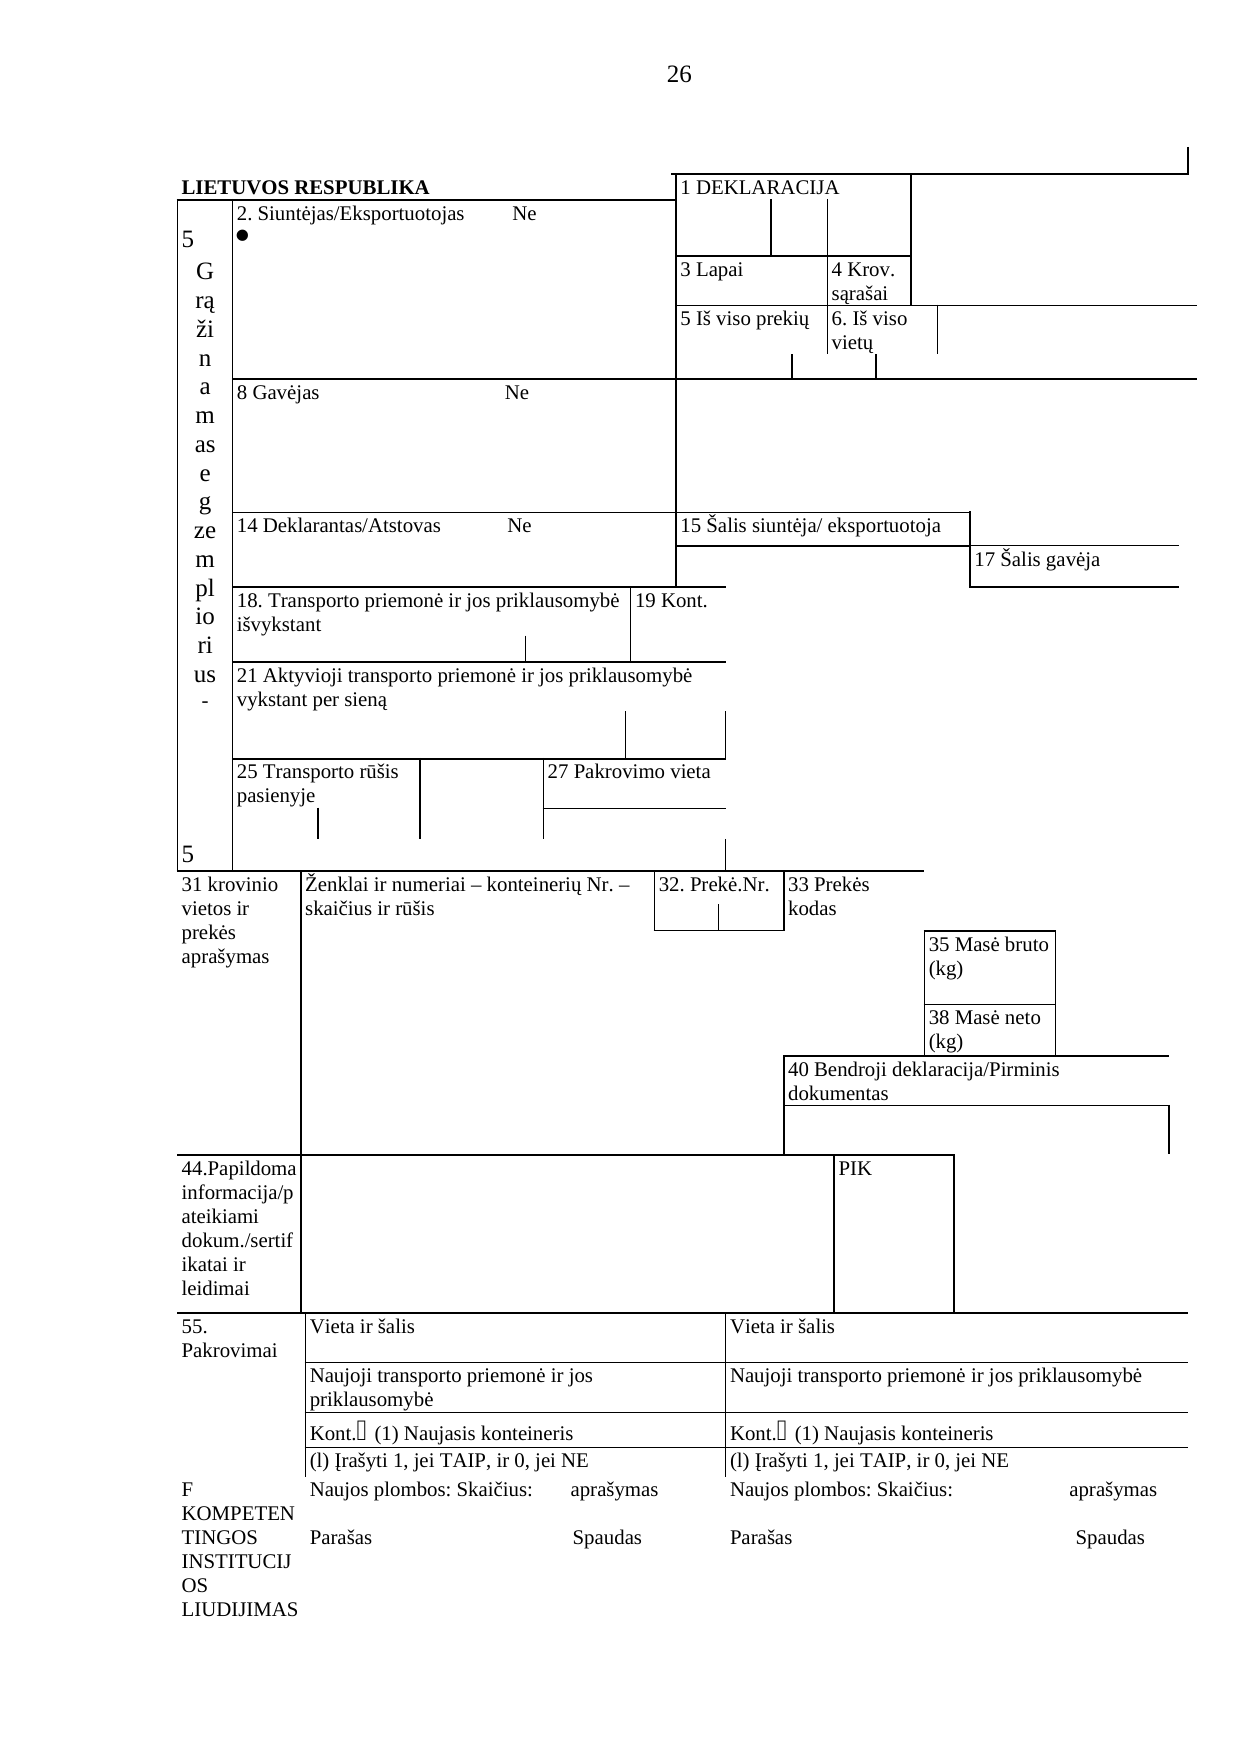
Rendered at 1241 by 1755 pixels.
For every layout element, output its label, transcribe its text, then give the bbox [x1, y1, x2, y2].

table_cell [784, 930, 924, 1004]
table_cell [1188, 576, 1197, 586]
table_cell [938, 735, 954, 758]
table_cell [1175, 175, 1179, 199]
table_cell [784, 735, 792, 758]
table_cell [1184, 612, 1188, 636]
table_cell [970, 735, 1056, 758]
table_cell [1179, 1130, 1183, 1154]
table_cell 15 Šalis siuntėja/ eksportuotoja [677, 513, 969, 545]
table_cell [1188, 404, 1197, 458]
table_cell 19 Kont. [631, 588, 726, 661]
table_cell [302, 1055, 783, 1105]
table_cell [677, 199, 770, 255]
table_cell 38 Masė neto (kg) [925, 1005, 1055, 1055]
table_cell [1188, 863, 1197, 870]
table_cell [924, 870, 1169, 930]
table_cell [1188, 1392, 1197, 1411]
table_cell 27 Pakrovimo vieta [544, 760, 726, 807]
table_cell [1179, 404, 1183, 458]
table_cell [177, 1105, 300, 1154]
table_cell [1169, 956, 1179, 1004]
table_cell 44.Papildoma informacija/pateikiami dokum./sertifikatai ir leidimai [177, 1156, 300, 1312]
table_cell [1179, 224, 1183, 255]
table_cell [177, 1004, 300, 1055]
table_cell [938, 306, 1197, 354]
table_cell [177, 1362, 305, 1411]
table_cell [233, 305, 675, 354]
table_cell [1188, 735, 1197, 758]
table_cell [954, 735, 970, 758]
table_cell [1188, 687, 1197, 711]
table_cell [1188, 484, 1197, 511]
table_cell Naujos plombos: Skaičius: aprašymas Parašas Spaudas [305, 1477, 726, 1621]
table_cell [1188, 1085, 1197, 1105]
table_cell [1184, 1130, 1188, 1154]
table_cell PIK [835, 1156, 953, 1312]
table_cell 8 Gavėjas Ne [233, 380, 675, 458]
table_cell [421, 760, 543, 807]
table_cell [677, 380, 1179, 511]
table_cell [1179, 484, 1183, 511]
table_cell [626, 711, 725, 758]
table_cell [1169, 1029, 1179, 1055]
table_cell [319, 808, 419, 839]
table_cell [1169, 1180, 1179, 1312]
table_cell LIETUVOS RESPUBLIKA [177, 173, 671, 199]
table_cell 5 Iš viso prekių [677, 306, 827, 354]
table_cell [1188, 1501, 1197, 1621]
table_cell 3 Lapai [823, 257, 827, 304]
table_cell [655, 904, 718, 930]
table_cell [1184, 576, 1188, 586]
table_cell [421, 808, 543, 839]
table_cell [544, 809, 726, 839]
table_cell [955, 1154, 1169, 1312]
table_cell [1184, 687, 1188, 711]
table_cell [785, 1106, 1168, 1154]
table_cell [924, 735, 938, 758]
table_cell [1056, 735, 1169, 758]
table_cell Vieta ir šalis [306, 1314, 725, 1362]
table_cell [1184, 1180, 1188, 1312]
table_cell [526, 636, 630, 661]
table_cell [302, 1004, 784, 1055]
table_cell [1184, 1085, 1188, 1105]
table_cell [784, 1004, 924, 1055]
table_cell [1179, 1029, 1183, 1055]
table_cell [1184, 735, 1188, 758]
table_cell [1179, 1085, 1183, 1105]
table_cell 14 Deklarantas/Atstovas Ne [233, 513, 675, 586]
table_cell [1188, 1180, 1197, 1312]
table_cell [912, 255, 1197, 304]
table_cell Naujoji transporto priemonė ir jos priklausomybė [726, 1363, 1188, 1411]
table_cell [1188, 537, 1197, 545]
table_cell [1169, 735, 1179, 758]
table_cell [1193, 354, 1197, 378]
table_cell [1056, 930, 1169, 1055]
table_cell [233, 839, 725, 870]
table_cell [911, 735, 924, 758]
table_cell 17 Šalis gavėja [971, 546, 1179, 586]
table_cell Ženklai ir numeriai – konteinerių Nr. – skaičius ir rūšis [302, 872, 654, 930]
table_cell Vieta ir šalis [726, 1314, 1188, 1362]
table_cell 5 [178, 839, 232, 870]
table_cell [827, 735, 834, 758]
table_cell [1169, 1085, 1179, 1105]
table_cell [828, 199, 910, 255]
table_cell [771, 735, 784, 758]
table_cell [1188, 833, 1197, 839]
table_cell [1184, 783, 1188, 807]
table_cell [1188, 956, 1197, 1004]
table_cell [233, 458, 675, 511]
table_cell [1184, 1029, 1188, 1055]
table_cell (l) Įrašyti 1, jei TAIP, ir 0, jei NE [726, 1448, 1188, 1477]
table_cell [302, 1105, 783, 1154]
table_cell 31 krovinio vietos ir prekės aprašymas [177, 872, 300, 1004]
table_header [177, 147, 671, 173]
table_cell [719, 904, 783, 930]
table_cell [1184, 404, 1188, 458]
table_cell 5 [178, 201, 232, 255]
table_cell [177, 1055, 300, 1105]
table_cell [876, 735, 911, 758]
table_cell [1188, 612, 1197, 636]
table_cell [1188, 1442, 1197, 1447]
table_cell (l) Įrašyti 1, jei TAIP, ir 0, jei NE [306, 1448, 725, 1477]
table_cell [726, 735, 771, 758]
table_cell [726, 808, 1183, 839]
table_cell [792, 735, 827, 758]
table_cell [302, 1156, 833, 1312]
table_cell [1184, 224, 1188, 255]
table_cell [677, 547, 969, 586]
table_cell [726, 586, 1179, 711]
table_cell [1188, 783, 1197, 807]
table_cell [233, 711, 625, 758]
table_cell [1188, 1029, 1197, 1055]
table_cell [726, 839, 1183, 870]
table_cell 32. Prekė.Nr. [655, 872, 783, 904]
table_cell [772, 199, 827, 255]
table_cell [233, 255, 675, 304]
table_cell [1170, 1130, 1179, 1154]
table_cell [1184, 956, 1188, 1004]
table_cell [1188, 224, 1197, 255]
table_cell [233, 354, 237, 378]
table_cell [1184, 484, 1188, 511]
table_cell Naujos plombos: Skaičius: aprašymas Parašas Spaudas [726, 1477, 1188, 1621]
table_cell [177, 1411, 305, 1447]
table_cell [834, 735, 876, 758]
table_cell [233, 636, 525, 661]
table_cell [177, 1447, 305, 1477]
table_cell [1169, 896, 1179, 904]
table_cell [1188, 1130, 1197, 1154]
table_cell [302, 930, 784, 1004]
table_cell [233, 808, 317, 839]
table_header [671, 147, 1187, 173]
table_cell [1179, 612, 1183, 636]
table_cell [1179, 735, 1183, 758]
table_cell [1188, 1342, 1197, 1362]
table_cell Grąžinamas egzempliorius - [178, 255, 232, 839]
table_cell [1188, 896, 1197, 904]
table_cell [726, 758, 1183, 807]
table_cell [1179, 956, 1183, 1004]
table_cell [1179, 687, 1183, 711]
table_cell [1179, 1180, 1183, 1312]
table_cell [1179, 576, 1183, 586]
table_cell 33 Prekės kodas [785, 872, 924, 930]
table_cell [912, 199, 1179, 255]
table_cell [971, 511, 1179, 545]
